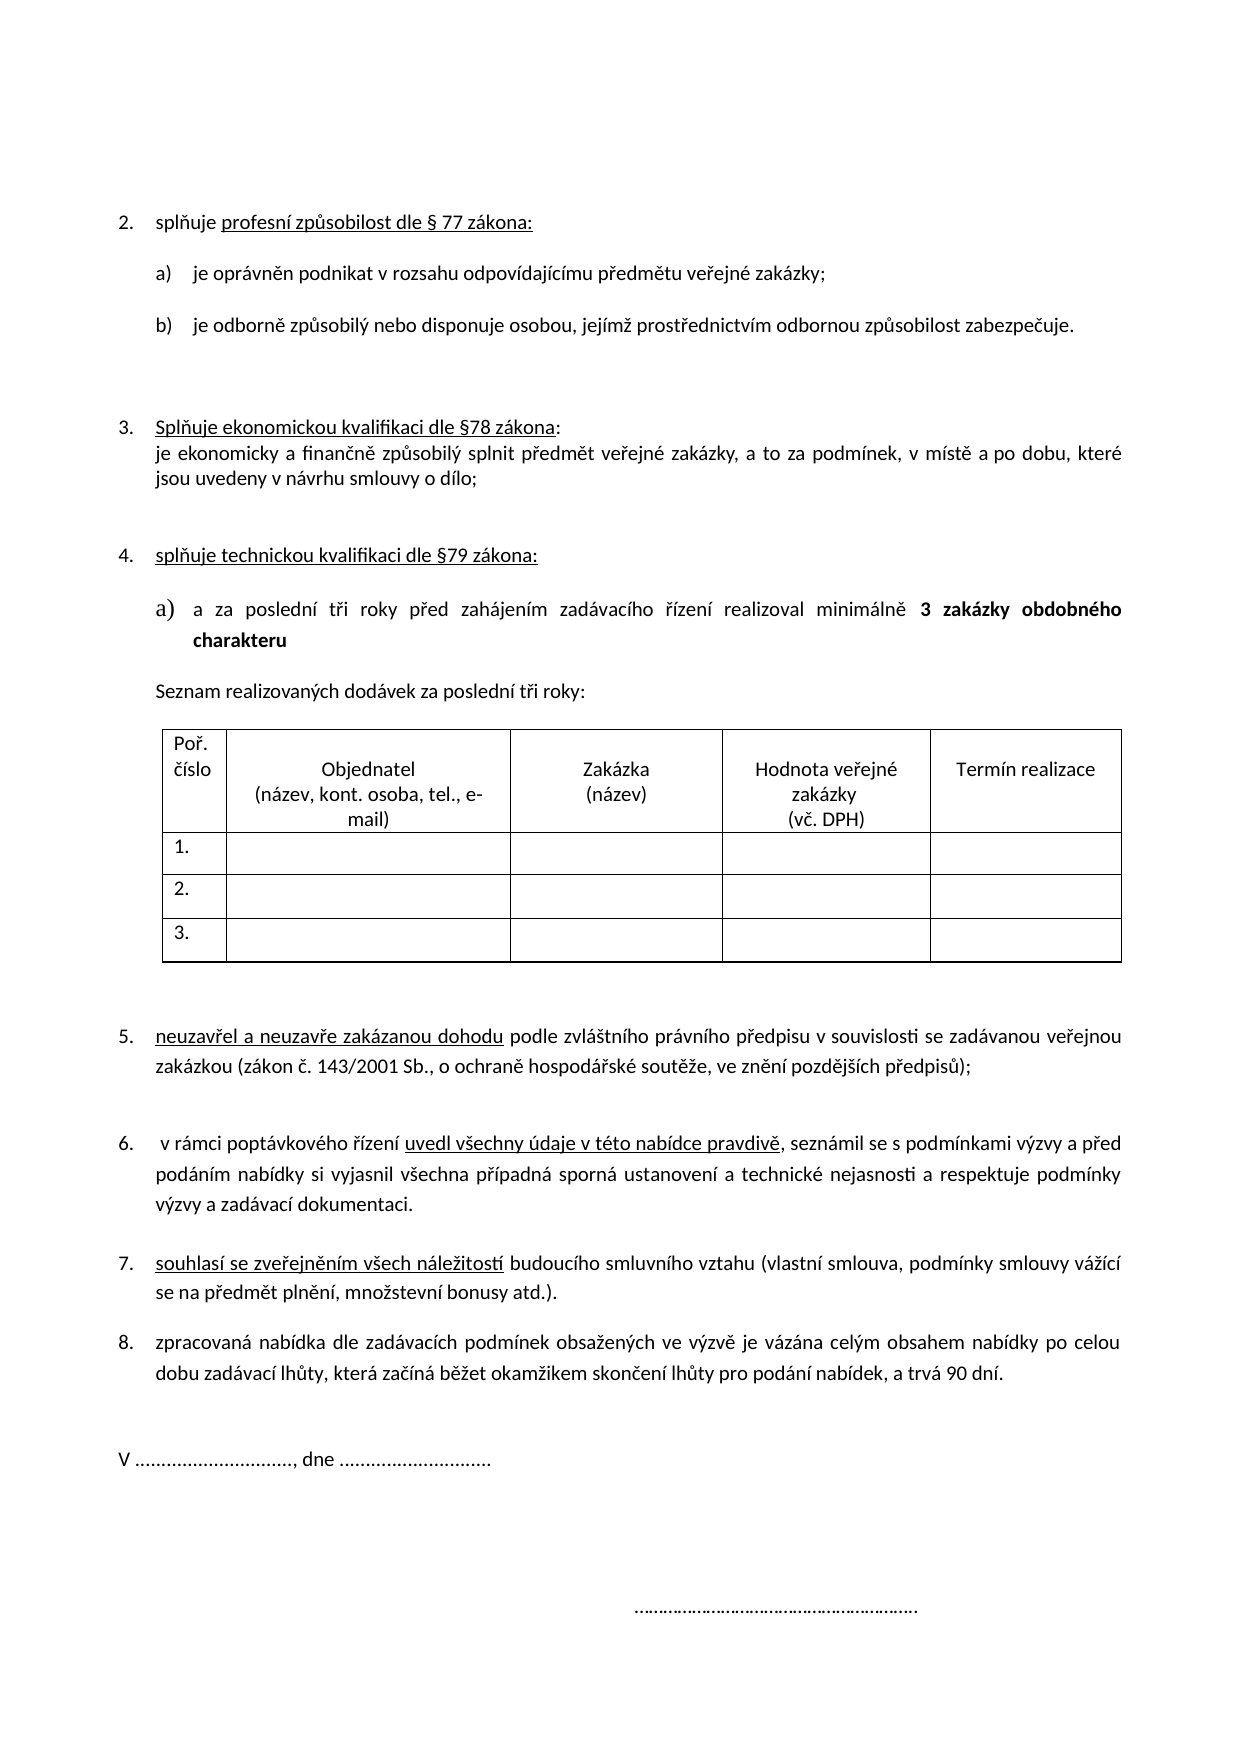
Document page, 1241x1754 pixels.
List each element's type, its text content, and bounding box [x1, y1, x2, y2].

table_cell 3. [163, 919, 226, 961]
text Seznam realizovaných dodávek za poslední tři roky: [155, 678, 1122, 703]
list neuzavřel a neuzavře zakázanou dohodu podle zvláštního právního předpisu v souvislosti se zadávanou veřejnou zakázkou (zákon č. 143/2001 Sb., o ochraně hospodářské soutěže, ve znění pozdějších předpisů); [118, 1023, 1122, 1079]
list splňuje technickou kvalifikaci dle §79 zákona: [118, 542, 1122, 567]
list je odborně způsobilý nebo disponuje osobou, jejímž prostřednictvím odbornou způsobilost zabezpečuje. [155, 312, 1122, 337]
table_cell [931, 919, 1121, 961]
list je oprávněn podnikat v rozsahu odpovídajícímu předmětu veřejné zakázky; [155, 261, 1122, 286]
list a za poslední tři roky před zahájením zadávacího řízení realizoval minimálně 3 zakázky obdobného charakteru [155, 593, 1122, 652]
table_header Poř. číslo [163, 730, 226, 832]
table_header Zakázka (název) [511, 730, 722, 832]
table_cell [227, 919, 510, 961]
table_cell [723, 833, 930, 874]
table_header Termín realizace [931, 730, 1121, 832]
table_header Hodnota veřejné zakázky (vč. DPH) [723, 730, 930, 832]
text V .............................., dne ............................. [118, 1446, 1122, 1472]
list souhlasí se zveřejněním všech náležitostí budoucího smluvního vztahu (vlastní smlouva, podmínky smlouvy vážící se na předmět plnění, množstevní bonusy atd.). [118, 1250, 1122, 1305]
text je ekonomicky a finančně způsobilý splnit předmět veřejné zakázky, a to za podmínek, v místě a po dobu, které jsou uvedeny v návrhu smlouvy o dílo; [155, 440, 1122, 491]
table_cell [723, 919, 930, 961]
table_cell [227, 833, 510, 874]
table_cell [511, 833, 722, 874]
table_cell [511, 919, 722, 961]
table_cell [931, 833, 1121, 874]
list Splňuje ekonomickou kvalifikaci dle §78 zákona: [118, 414, 1122, 440]
table_cell 1. [163, 833, 226, 874]
table_cell [511, 875, 722, 918]
list splňuje profesní způsobilost dle § 77 zákona: [118, 209, 1122, 235]
list zpracovaná nabídka dle zadávacích podmínek obsažených ve výzvě je vázána celým obsahem nabídky po celou dobu zadávací lhůty, která začíná běžet okamžikem skončení lhůty pro podání nabídek, a trvá 90 dní. [118, 1329, 1122, 1385]
table_cell [723, 875, 930, 918]
table_cell [227, 875, 510, 918]
list v rámci poptávkového řízení uvedl všechny údaje v této nabídce pravdivě, seznámil se s podmínkami výzvy a před podáním nabídky si vyjasnil všechna případná sporná ustanovení a technické nejasnosti a respektuje podmínky výzvy a zadávací dokumentaci. [118, 1130, 1122, 1217]
table_cell [931, 875, 1121, 918]
table_header Objednatel (název, kont. osoba, tel., e-mail) [227, 730, 510, 832]
table_cell 2. [163, 875, 226, 918]
text ………………………………………………….. [561, 1593, 1122, 1619]
